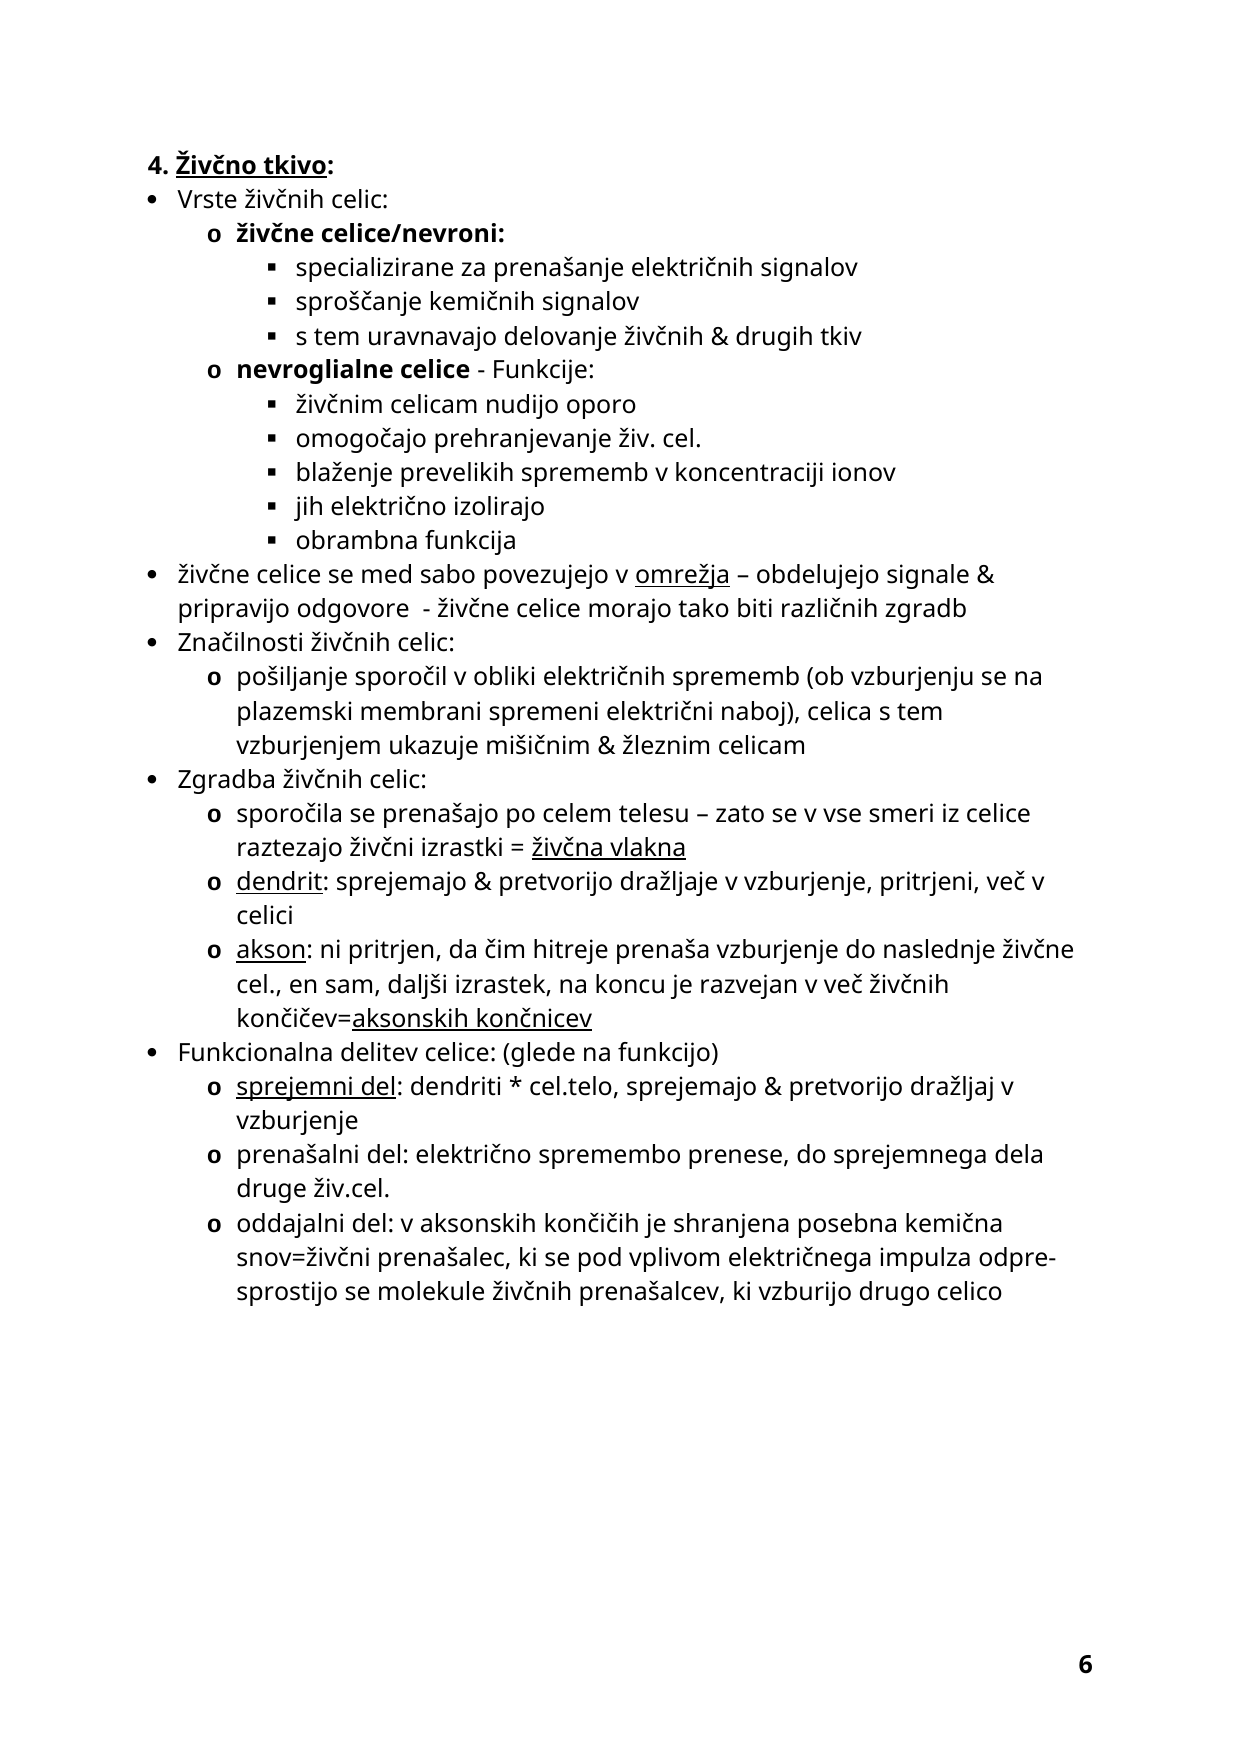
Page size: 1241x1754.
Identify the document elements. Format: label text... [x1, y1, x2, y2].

list s tem uravnavajo delovanje živčnih & drugih tkiv [266, 318, 1093, 352]
list akson: ni pritrjen, da čim hitreje prenaša vzburjenje do naslednje živčne cel., en sam, daljši izrastek, na koncu je razvejan v več živčnih končičev=aksonskih končnicev [207, 932, 1093, 1034]
list živčnim celicam nudijo oporo [266, 386, 1093, 421]
list Zgradba živčnih celic: [148, 761, 1093, 795]
list Funkcionalna delitev celice: (glede na funkcijo) [148, 1034, 1093, 1068]
list živčne celice/nevroni: [207, 216, 1093, 250]
list živčne celice se med sabo povezujejo v omrežja – obdelujejo signale & pripravijo odgovore - živčne celice morajo tako biti različnih zgradb [148, 557, 1093, 625]
list sprejemni del: dendriti * cel.telo, sprejemajo & pretvorijo dražljaj v vzburjenje [207, 1068, 1093, 1137]
list omogočajo prehranjevanje živ. cel. [266, 421, 1093, 454]
list pošiljanje sporočil v obliki električnih sprememb (ob vzburjenju se na plazemski membrani spremeni električni naboj), celica s tem vzburjenjem ukazuje mišičnim & žleznim celicam [207, 659, 1093, 761]
list oddajalni del: v aksonskih končičih je shranjena posebna kemična snov=živčni prenašalec, ki se pod vplivom električnega impulza odpre-sprostijo se molekule živčnih prenašalcev, ki vzburijo drugo celico [207, 1205, 1093, 1308]
list sproščanje kemičnih signalov [266, 284, 1093, 318]
list jih električno izolirajo [266, 489, 1093, 523]
list sporočila se prenašajo po celem telesu – zato se v vse smeri iz celice raztezajo živčni izrastki = živčna vlakna [207, 795, 1093, 864]
list specializirane za prenašanje električnih signalov [266, 250, 1093, 284]
list prenašalni del: električno spremembo prenese, do sprejemnega dela druge živ.cel. [207, 1137, 1093, 1205]
list obrambna funkcija [266, 523, 1093, 557]
list blaženje prevelikih sprememb v koncentraciji ionov [266, 454, 1093, 489]
list nevroglialne celice - Funkcije: [207, 352, 1093, 386]
list Vrste živčnih celic: [148, 182, 1093, 216]
text 4. Živčno tkivo: [148, 148, 1093, 182]
list dendrit: sprejemajo & pretvorijo dražljaje v vzburjenje, pritrjeni, več v celici [207, 864, 1093, 932]
list Značilnosti živčnih celic: [148, 625, 1093, 659]
